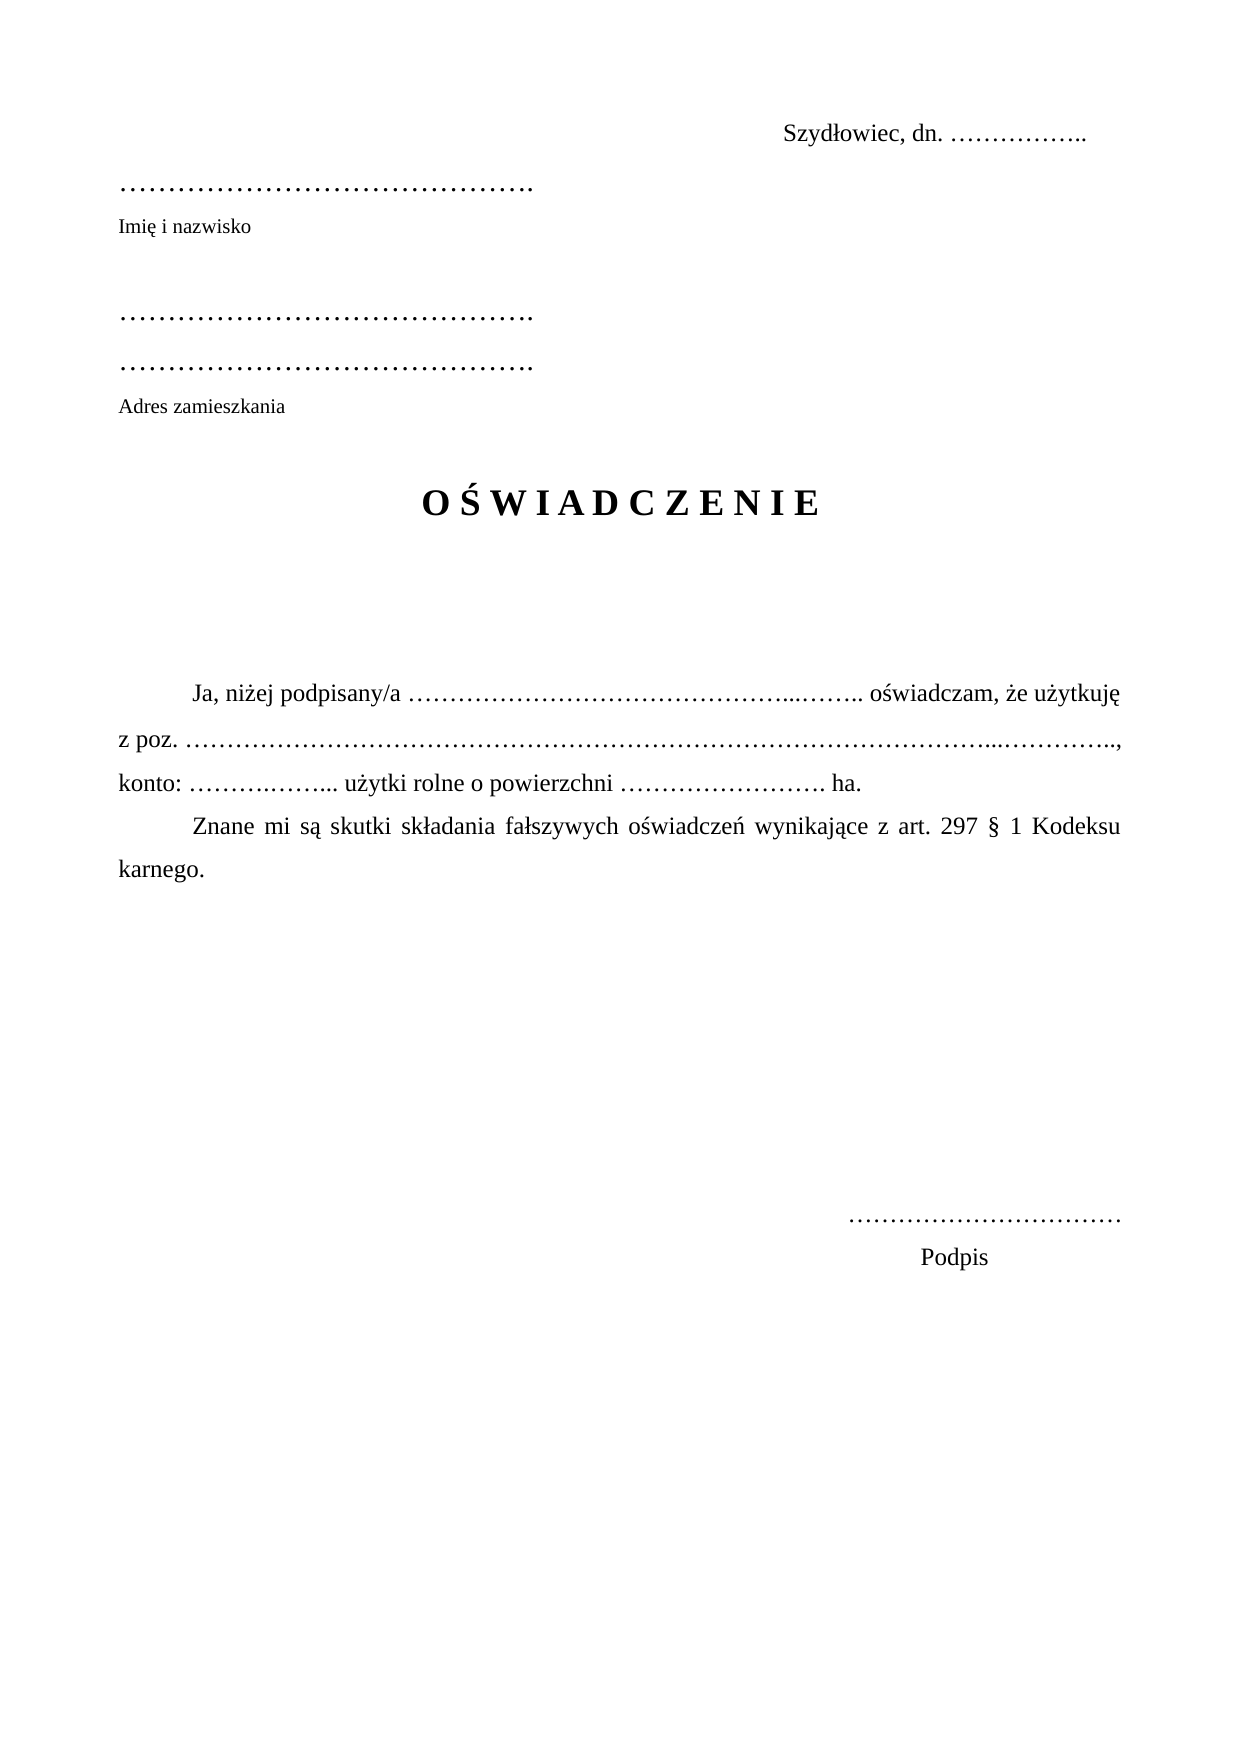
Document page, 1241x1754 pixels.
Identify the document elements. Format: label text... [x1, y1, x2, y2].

text Szydłowiec, dn. ……………..……………………………………. [118, 118, 1122, 197]
text Adres zamieszkania [118, 394, 1122, 418]
text Znane mi są skutki składania fałszywych oświadczeń wynikające z art. 297 § 1 Kodeksu karnego. [118, 811, 1122, 883]
text ……………………………………. [118, 343, 1122, 377]
text z poz. ……………………………………………………………………………………...………….., konto: ……….……... użytki rolne o powierzchni ……………………. ha. [118, 724, 1122, 796]
text O Ś W I A D C Z E N I E [118, 480, 1122, 523]
text …………………………… [118, 1199, 1122, 1228]
text Imię i nazwisko [118, 214, 1122, 238]
text ……………………………………. [118, 293, 1122, 327]
text Podpis [118, 1242, 1122, 1271]
text Ja, niżej podpisany/a ………………………………………...…….. oświadczam, że użytkuję [118, 674, 1122, 708]
